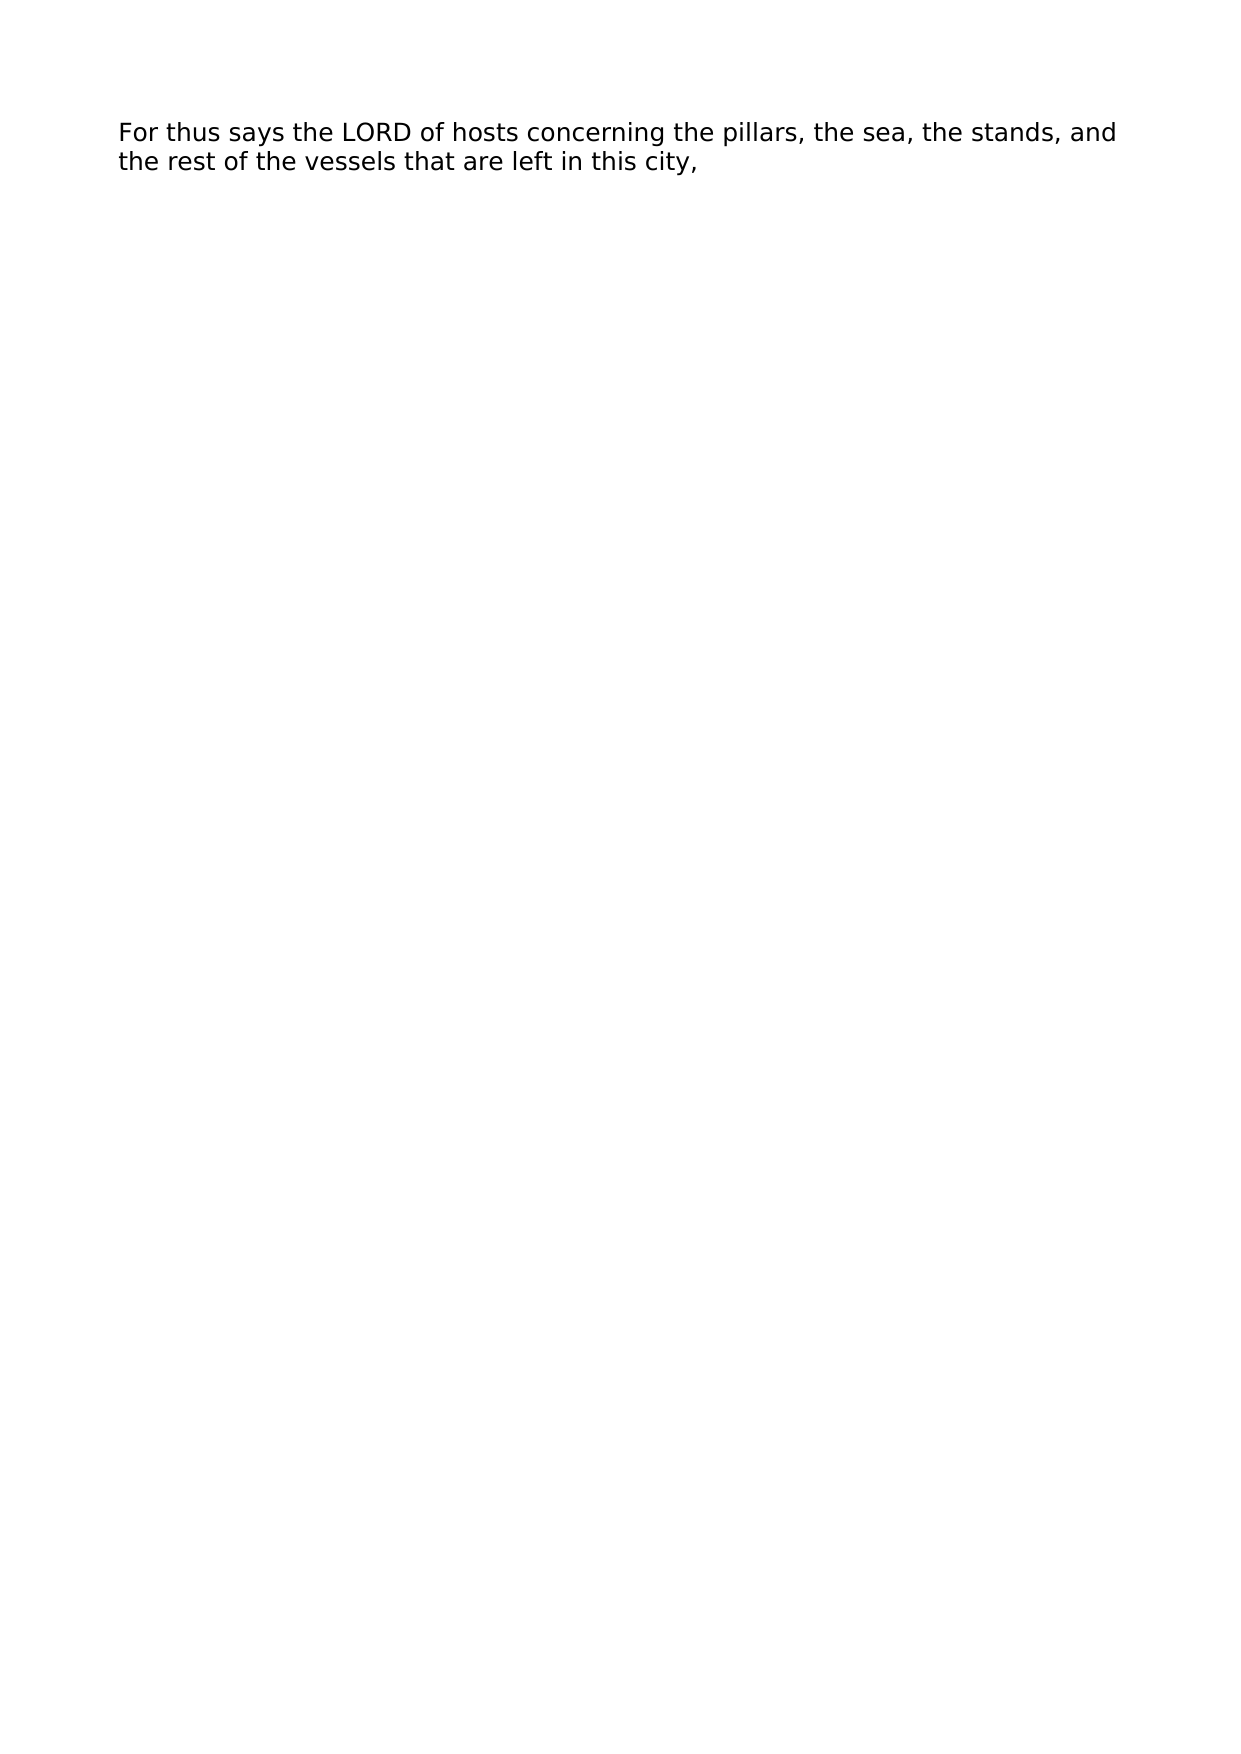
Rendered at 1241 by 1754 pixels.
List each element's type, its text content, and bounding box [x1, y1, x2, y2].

text For thus says the LORD of hosts concerning the pillars, the sea, the stands, and the rest of the vessels that are left in this city, [118, 118, 1122, 176]
